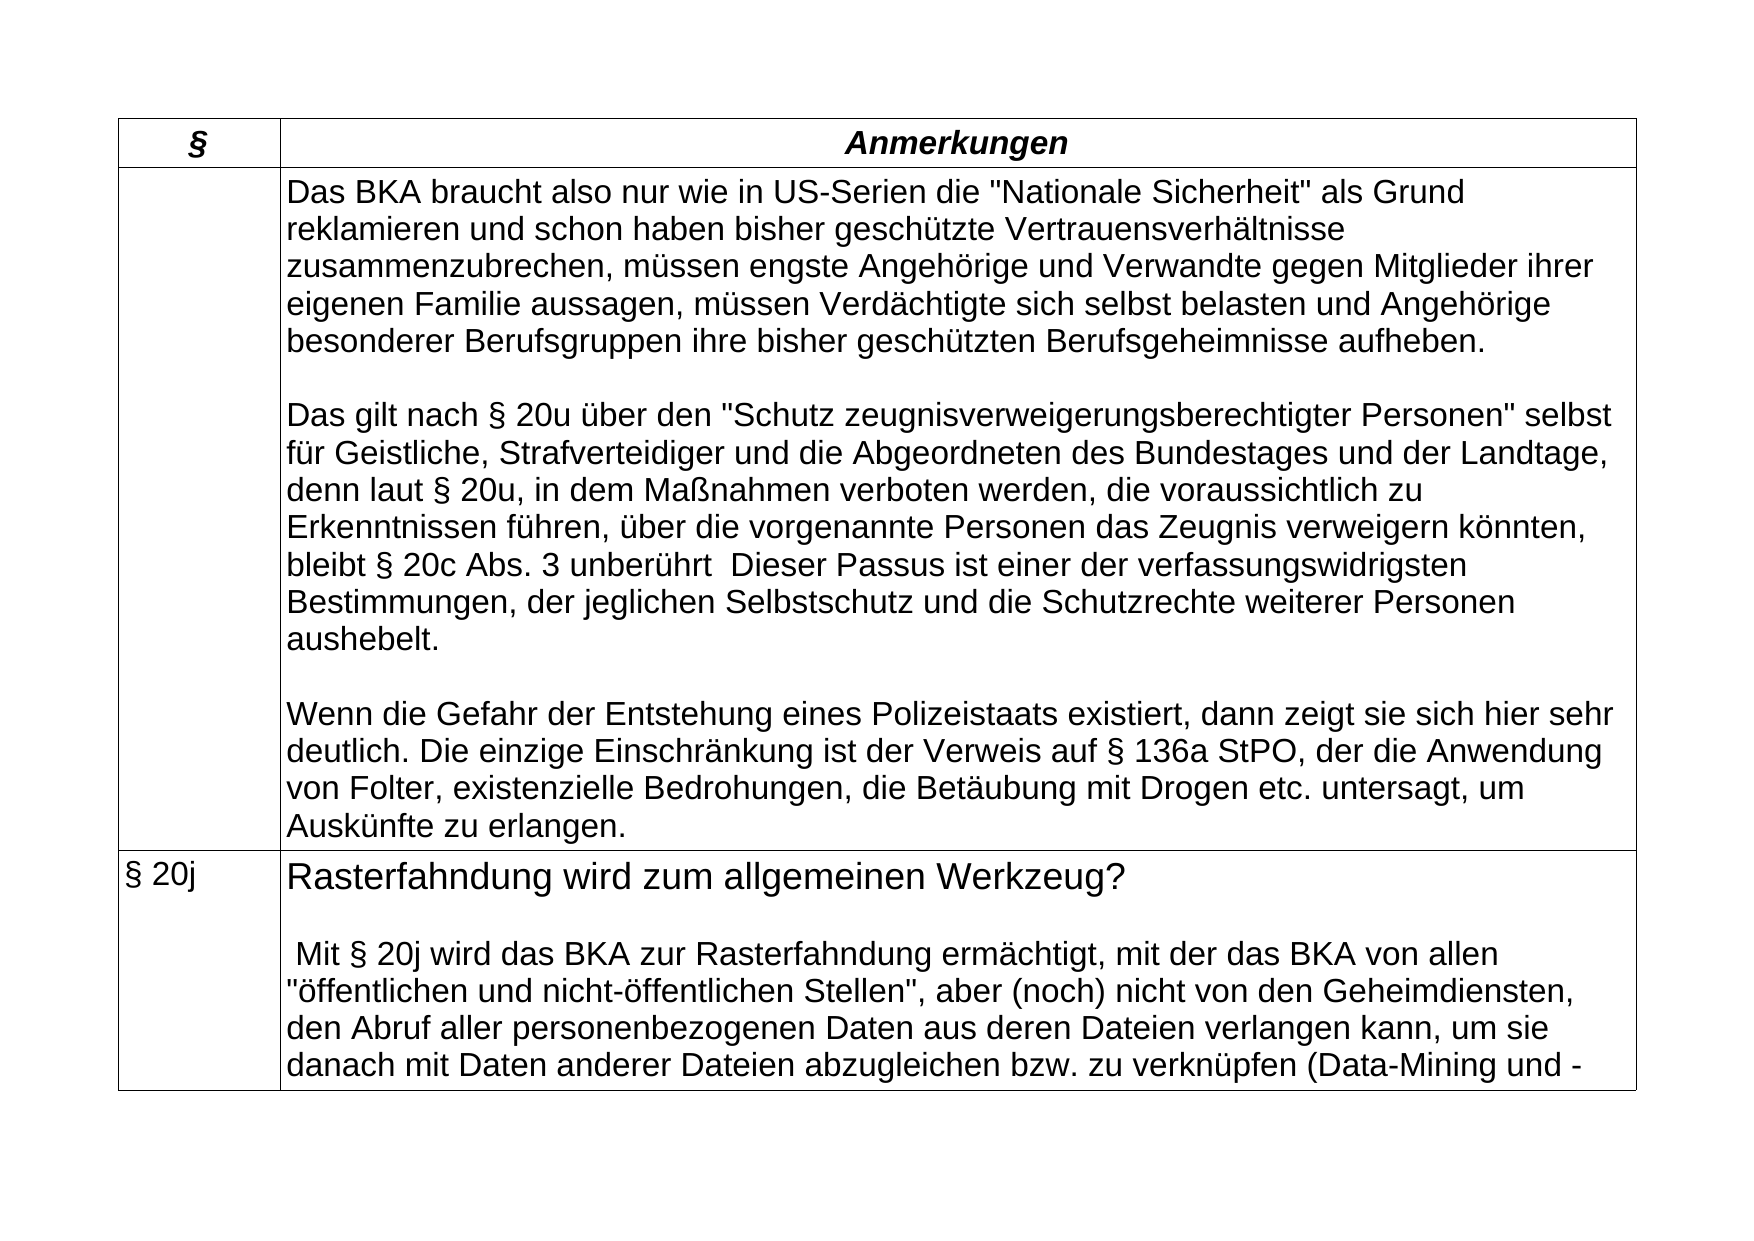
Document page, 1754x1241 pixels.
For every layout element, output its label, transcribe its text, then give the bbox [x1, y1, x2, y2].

table_cell Rasterfahndung wird zum allgemeinen Werkzeug? Mit § 20j wird das BKA zur Rasterfahndung ermächtigt, mit der das BKA von allen "öffentlichen und nicht-öffentlichen Stellen", aber (noch) nicht von den Geheimdiensten, den Abruf aller personenbezogenen Daten aus deren Dateien verlangen kann, um sie danach mit Daten anderer Dateien abzugleichen bzw. zu verknüpfen (Data-Mining und [281, 851, 1636, 1090]
table_cell § 20j [119, 851, 280, 1090]
table_header § [119, 119, 280, 167]
table_cell [119, 168, 280, 850]
table_header Anmerkungen [281, 119, 1636, 167]
table_cell Das BKA braucht also nur wie in US-Serien die "Nationale Sicherheit" als Grund reklamieren und schon haben bisher geschützte Vertrauensverhältnisse zusammenzubrechen, müssen engste Angehörige und Verwandte gegen Mitglieder ihrer eigenen Familie aussagen, müssen Verdächtigte sich selbst belasten und Angehörige besonderer Berufsgruppen ihre bisher geschützten Berufsgeheimnisse aufheben. Das gilt nach § 20u über den "Schutz zeugnisverweigerungsberechtigter Personen" selbst für Geistliche, Strafverteidiger und die Abgeordneten des Bundestages und der Landtage, denn laut § 20u, in dem Maßnahmen verboten werden, die voraussichtlich zu Erkenntnissen führen, über die vorgenannte Personen das Zeugnis verweigern könnten, bleibt § 20c Abs. 3 unberührt Dieser Passus ist einer der verfassungswidrigsten Bestimmungen, der jeglichen Selbstschutz und die Schutzrechte weiterer Personen aushebelt. Wenn die Gefahr der Entstehung eines Polizeistaats existiert, dann zeigt sie sich hier sehr deutlich. Die einzige Einschränkung ist der Verweis auf § 136a StPO, der die Anwendung von Folter, existenzielle Bedrohungen, die Betäubung mit Drogen etc. untersagt, um Auskünfte zu erlangen. [281, 168, 1636, 850]
